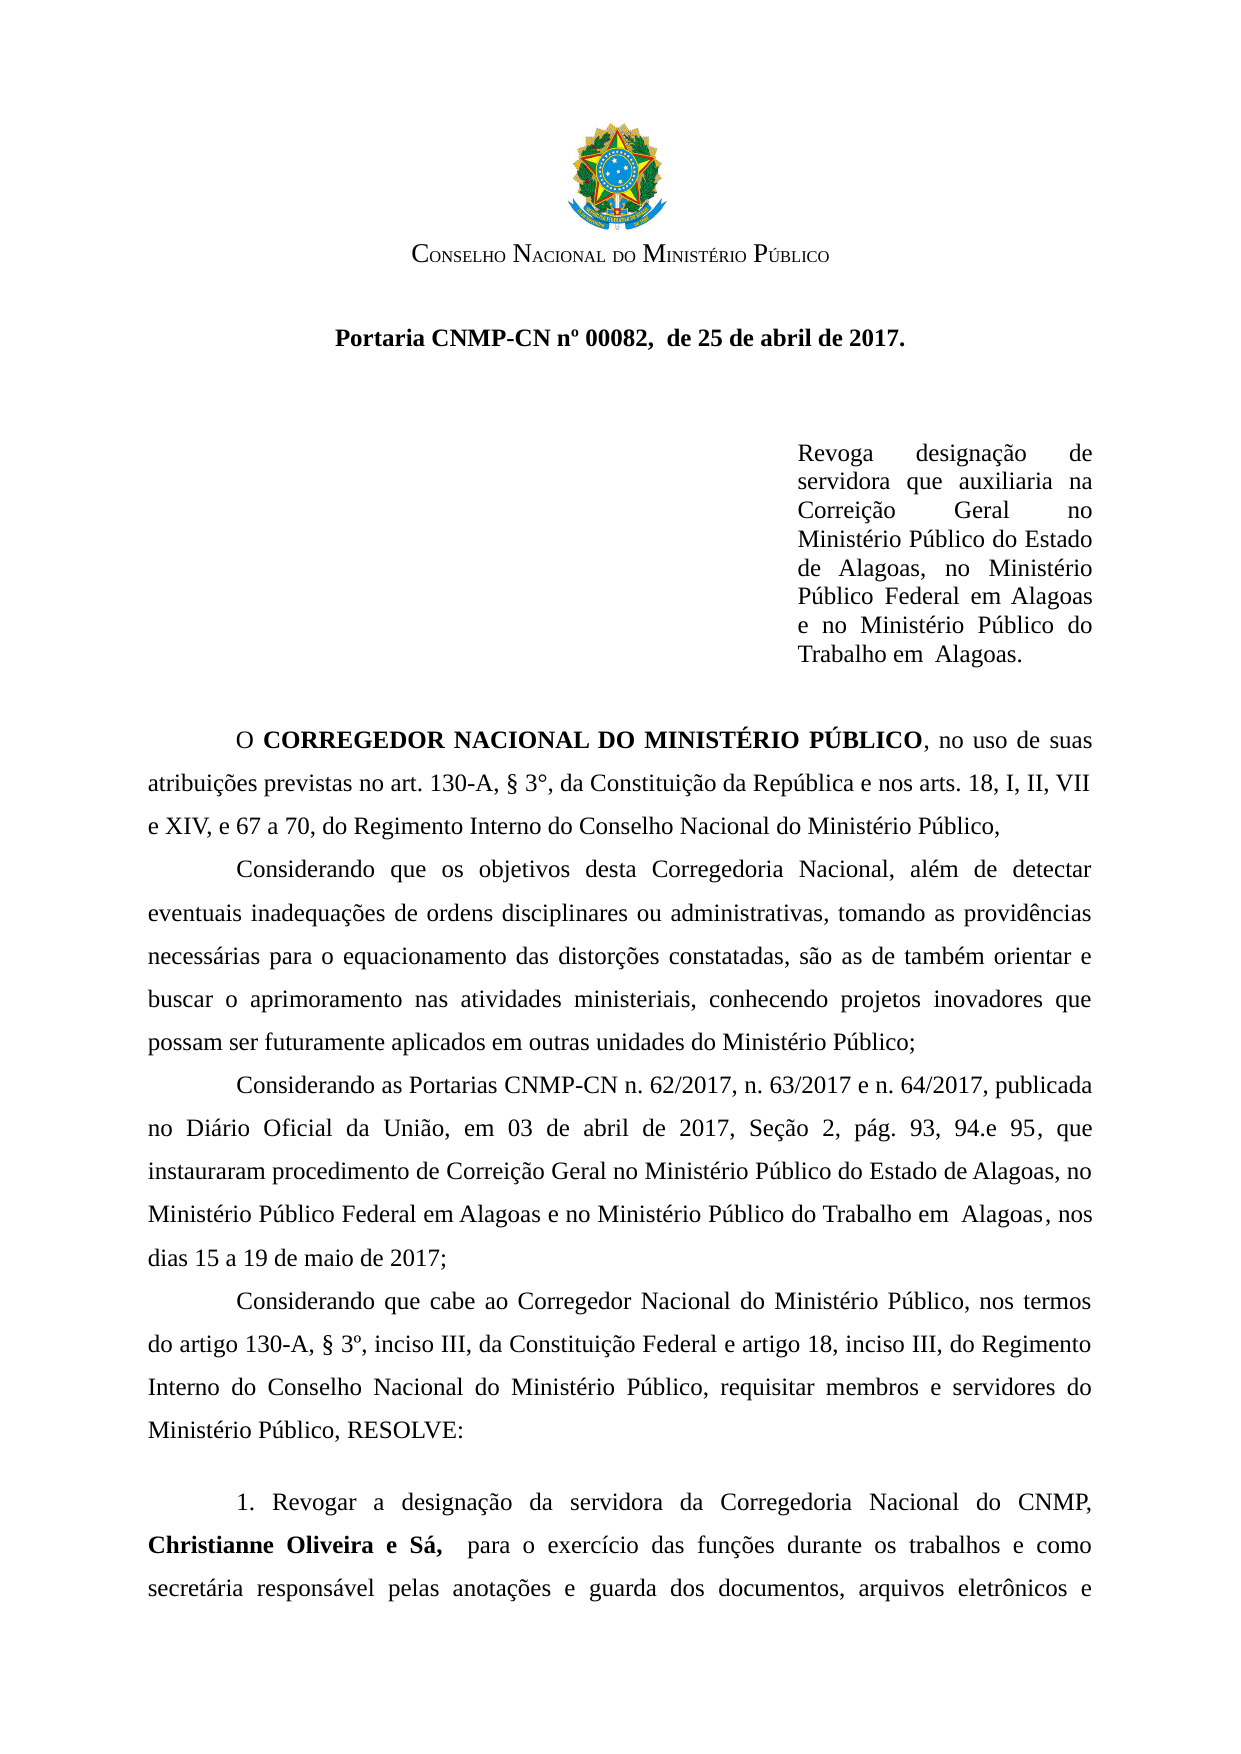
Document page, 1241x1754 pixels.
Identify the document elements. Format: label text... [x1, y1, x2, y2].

text Considerando as Portarias CNMP-CN n. 62/2017, n. 63/2017 e n. 64/2017, publicada no Diário Oficial da União, em 03 de abril de 2017, Seção 2, pág. 93, 94.e 95, que instauraram procedimento de Correição Geral no Ministério Público do Estado de Alagoas, no Ministério Público Federal em Alagoas e no Ministério Público do Trabalho em Alagoas, nos dias 15 a 19 de maio de 2017; [148, 1070, 1093, 1271]
text O CORREGEDOR NACIONAL DO MINISTÉRIO PÚBLICO, no uso de suas atribuições previstas no art. 130-A, § 3°, da Constituição da República e nos arts. 18, I, II, VII e XIV, e 67 a 70, do Regimento Interno do Conselho Nacional do Ministério Público, [148, 725, 1093, 840]
text Considerando que cabe ao Corregedor Nacional do Ministério Público, nos termos do artigo 130-A, § 3º, inciso III, da Constituição Federal e artigo 18, inciso III, do Regimento Interno do Conselho Nacional do Ministério Público, requisitar membros e servidores do Ministério Público, RESOLVE: [148, 1286, 1093, 1444]
text Revoga designação de servidora que auxiliaria na Correição Geral no Ministério Público do Estado de Alagoas, no Ministério Público Federal em Alagoas e no Ministério Público do Trabalho em Alagoas. [797, 438, 1093, 668]
text 1. Revogar a designação da servidora da Corregedoria Nacional do CNMP, Christianne Oliveira e Sá, para o exercício das funções durante os trabalhos e como secretária responsável pelas anotações e guarda dos documentos, arquivos eletrônicos e [148, 1487, 1093, 1602]
text Considerando que os objetivos desta Corregedoria Nacional, além de detectar eventuais inadequações de ordens disciplinares ou administrativas, tomando as providências necessárias para o equacionamento das distorções constatadas, são as de também orientar e buscar o aprimoramento nas atividades ministeriais, conhecendo projetos inovadores que possam ser futuramente aplicados em outras unidades do Ministério Público; [148, 854, 1093, 1056]
text Portaria CNMP-CN nº 00082, de 25 de abril de 2017. [148, 323, 1093, 351]
